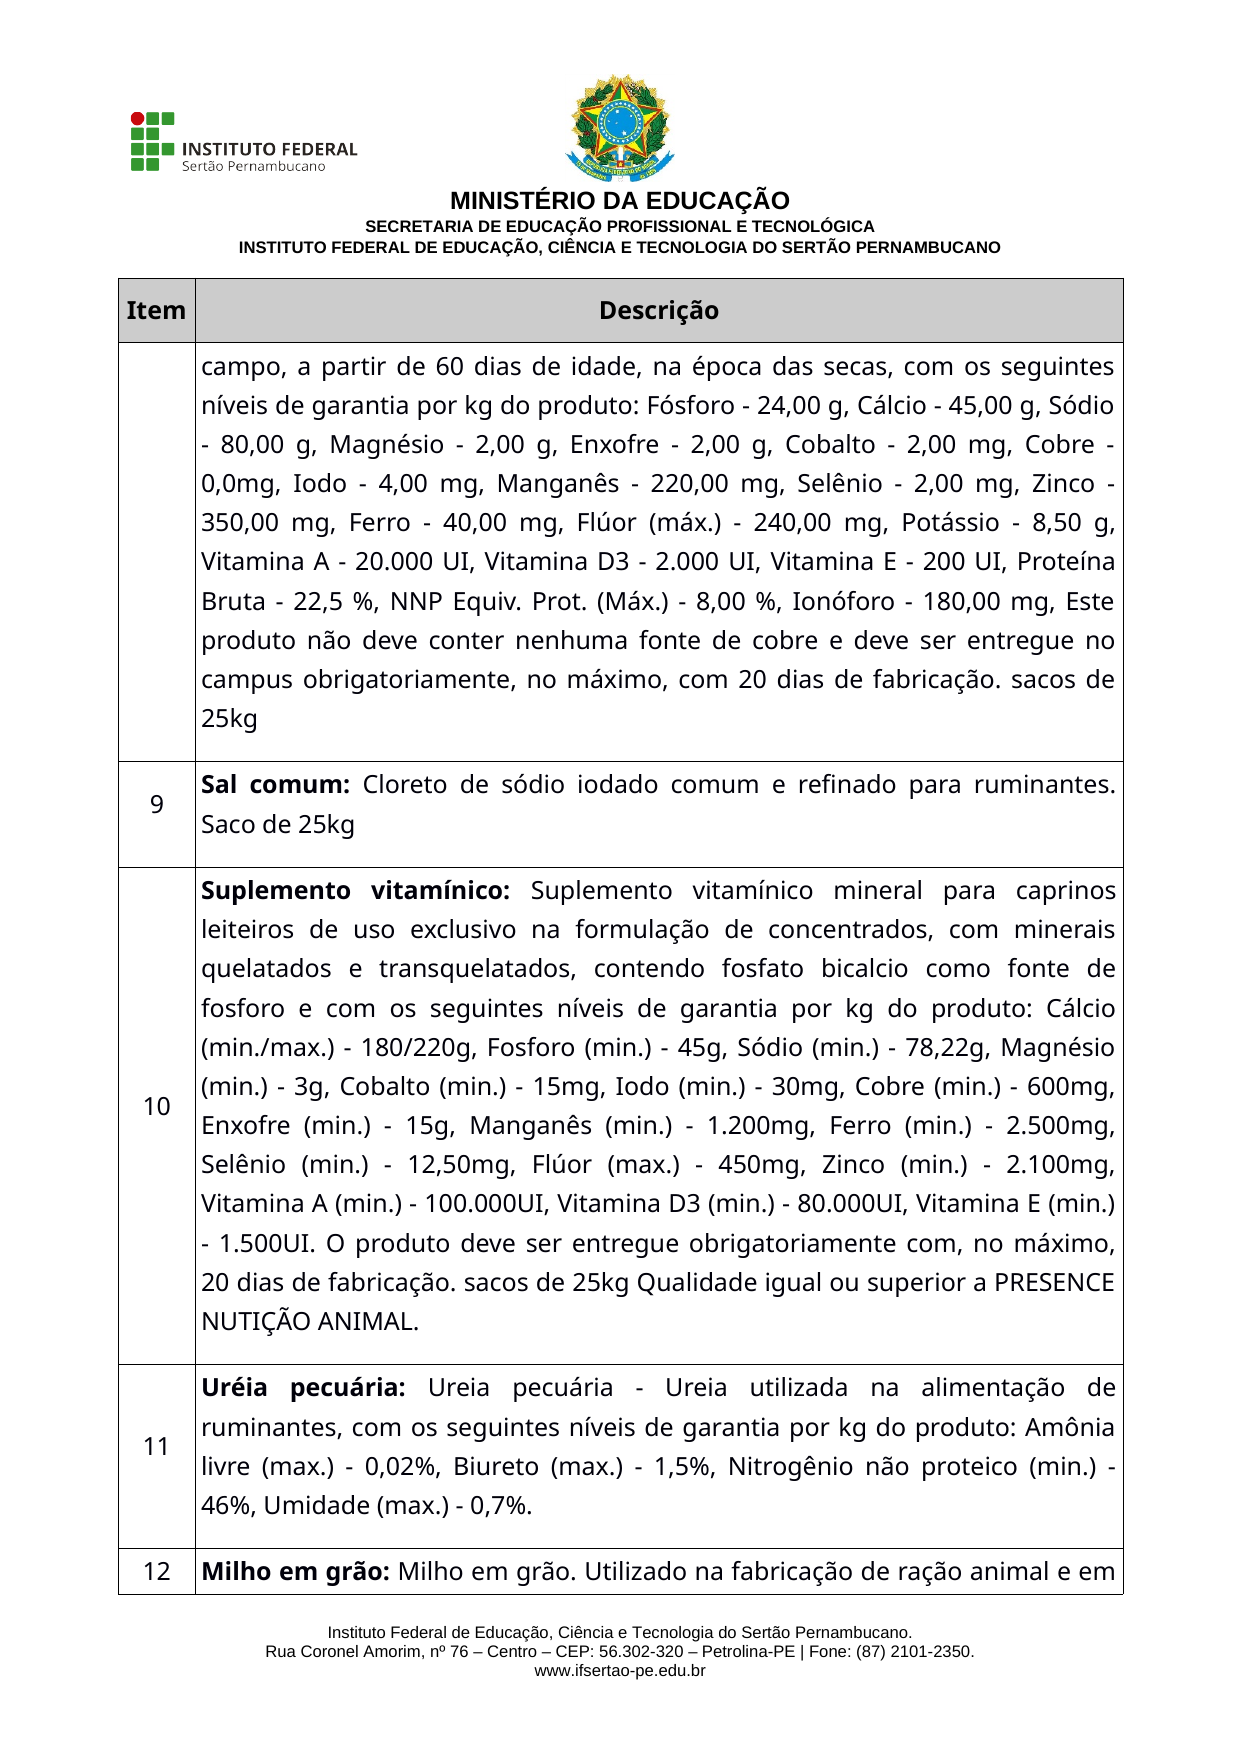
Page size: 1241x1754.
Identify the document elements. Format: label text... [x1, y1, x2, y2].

table_cell 10 [119, 868, 195, 1364]
table_header Descrição [196, 279, 1123, 342]
table_cell Milho em grão: Milho em grão. Utilizado na fabricação de ração animal e em [196, 1549, 1123, 1594]
table_header Item [119, 279, 195, 342]
table_cell 12 [119, 1549, 195, 1594]
picture [130, 112, 358, 171]
picture [565, 74, 675, 182]
table_cell 11 [119, 1365, 195, 1548]
table_cell Suplemento vitamínico: Suplemento vitamínico mineral para caprinos leiteiros de uso exclusivo na formulação de concentrados, com minerais quelatados e transquelatados, contendo fosfato bicalcio como fonte de fosforo e com os seguintes níveis de garantia por kg do produto: Cálcio (min./max.) - 180/220g, Fosforo (min.) - 45g, Sódio (min.) - 78,22g, Magnésio (min.) - 3g, Cobalto (min.) - 15mg, Iodo (min.) - 30mg, Cobre (min.) - 600mg, Enxofre (min.) - 15g, Manganês (min.) - 1.200mg, Ferro (min.) - 2.500mg, Selênio (min.) - 12,50mg, Flúor (max.) - 450mg, Zinco (min.) - 2.100mg, Vitamina A (min.) - 100.000UI, Vitamina D3 (min.) - 80.000UI, Vitamina E (min.) - 1.500UI. O produto deve ser entregue obrigatoriamente com, no máximo, 20 dias de fabricação. sacos de 25kg Qualidade igual ou superior a PRESENCE NUTIÇÃO ANIMAL. [196, 868, 1123, 1364]
table_cell Sal comum: Cloreto de sódio iodado comum e refinado para ruminantes. Saco de 25kg [196, 762, 1123, 867]
table_cell Uréia pecuária: Ureia pecuária - Ureia utilizada na alimentação de ruminantes, com os seguintes níveis de garantia por kg do produto: Amônia livre (max.) - 0,02%, Biureto (max.) - 1,5%, Nitrogênio não proteico (min.) - 46%, Umidade (max.) - 0,7%. [196, 1365, 1123, 1548]
table_cell campo, a partir de 60 dias de idade, na época das secas, com os seguintes níveis de garantia por kg do produto: Fósforo - 24,00 g, Cálcio - 45,00 g, Sódio - 80,00 g, Magnésio - 2,00 g, Enxofre - 2,00 g, Cobalto - 2,00 mg, Cobre - 0,0mg, Iodo - 4,00 mg, Manganês - 220,00 mg, Selênio - 2,00 mg, Zinco - 350,00 mg, Ferro - 40,00 mg, Flúor (máx.) - 240,00 mg, Potássio - 8,50 g, Vitamina A - 20.000 UI, Vitamina D3 - 2.000 UI, Vitamina E - 200 UI, Proteína Bruta - 22,5 %, NNP Equiv. Prot. (Máx.) - 8,00 %, Ionóforo - 180,00 mg, Este produto não deve conter nenhuma fonte de cobre e deve ser entregue no campus obrigatoriamente, no máximo, com 20 dias de fabricação. sacos de 25kg [196, 343, 1123, 761]
table_cell [119, 343, 195, 761]
table_cell 9 [119, 762, 195, 867]
